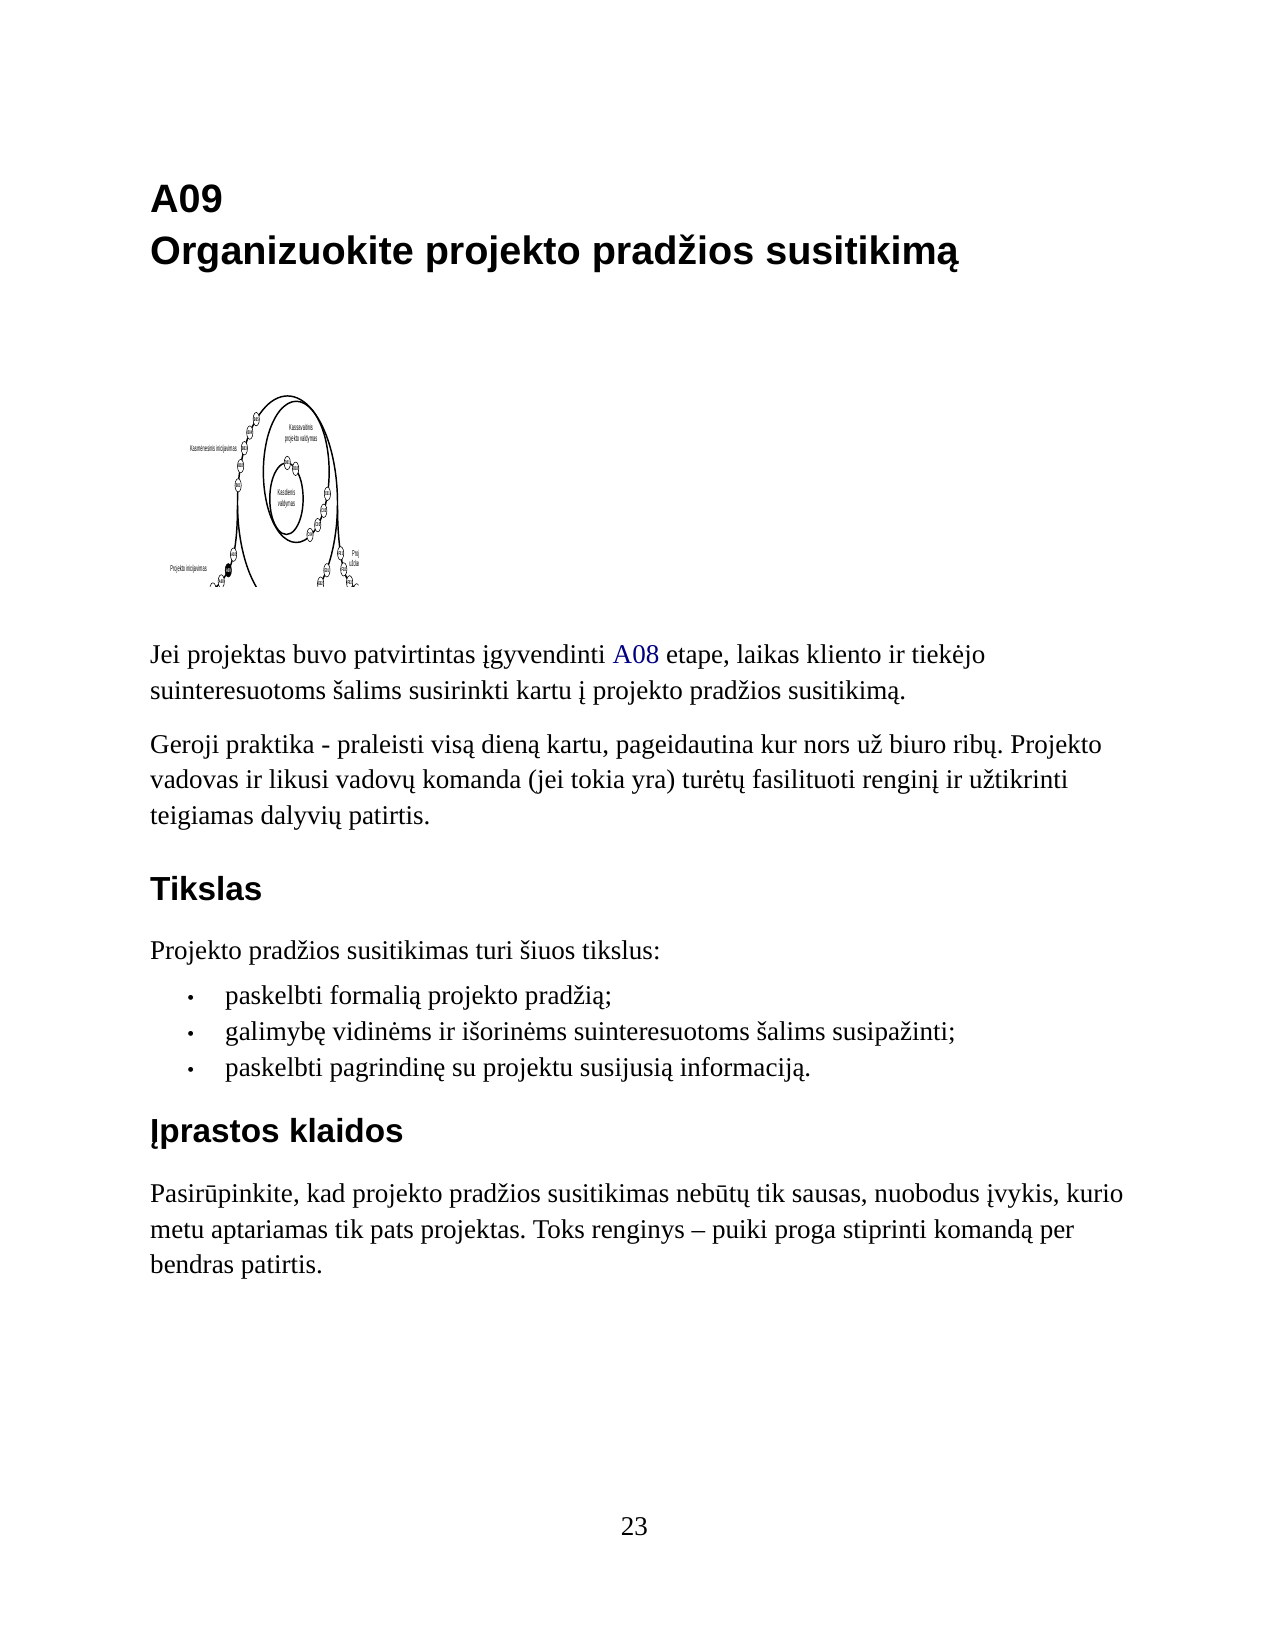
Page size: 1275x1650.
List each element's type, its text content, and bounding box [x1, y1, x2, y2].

text Geroji praktika - praleisti visą dieną kartu, pageidautina kur nors už biuro ribų. Projekto vadovas ir likusi vadovų komanda (jei tokia yra) turėtų fasilituoti renginį ir užtikrinti teigiamas dalyvių patirtis. [150, 728, 1125, 830]
text Jei projektas buvo patvirtintas įgyvendinti A08 etape, laikas kliento ir tiekėjo suinteresuotoms šalims susirinkti kartu į projekto pradžios susitikimą. [150, 638, 1125, 705]
text Projekto pradžios susitikimas turi šiuos tikslus: [150, 934, 1125, 966]
text Pasirūpinkite, kad projekto pradžios susitikimas nebūtų tik sausas, nuobodus įvykis, kurio metu aptariamas tik pats projektas. Toks renginys – puiki proga stiprinti komandą per bendras patirtis. [150, 1177, 1125, 1279]
subtitle Įprastos klaidos [150, 1111, 1125, 1150]
list paskelbti formalią projekto pradžią; [187, 979, 1125, 1010]
subtitle A09 Organizuokite projekto pradžios susitikimą [150, 175, 1125, 273]
list paskelbti pagrindinę su projektu susijusią informaciją. [187, 1051, 1125, 1082]
subtitle Tikslas [150, 869, 1125, 907]
list galimybę vidinėms ir išorinėms suinteresuotoms šalims susipažinti; [187, 1015, 1125, 1046]
